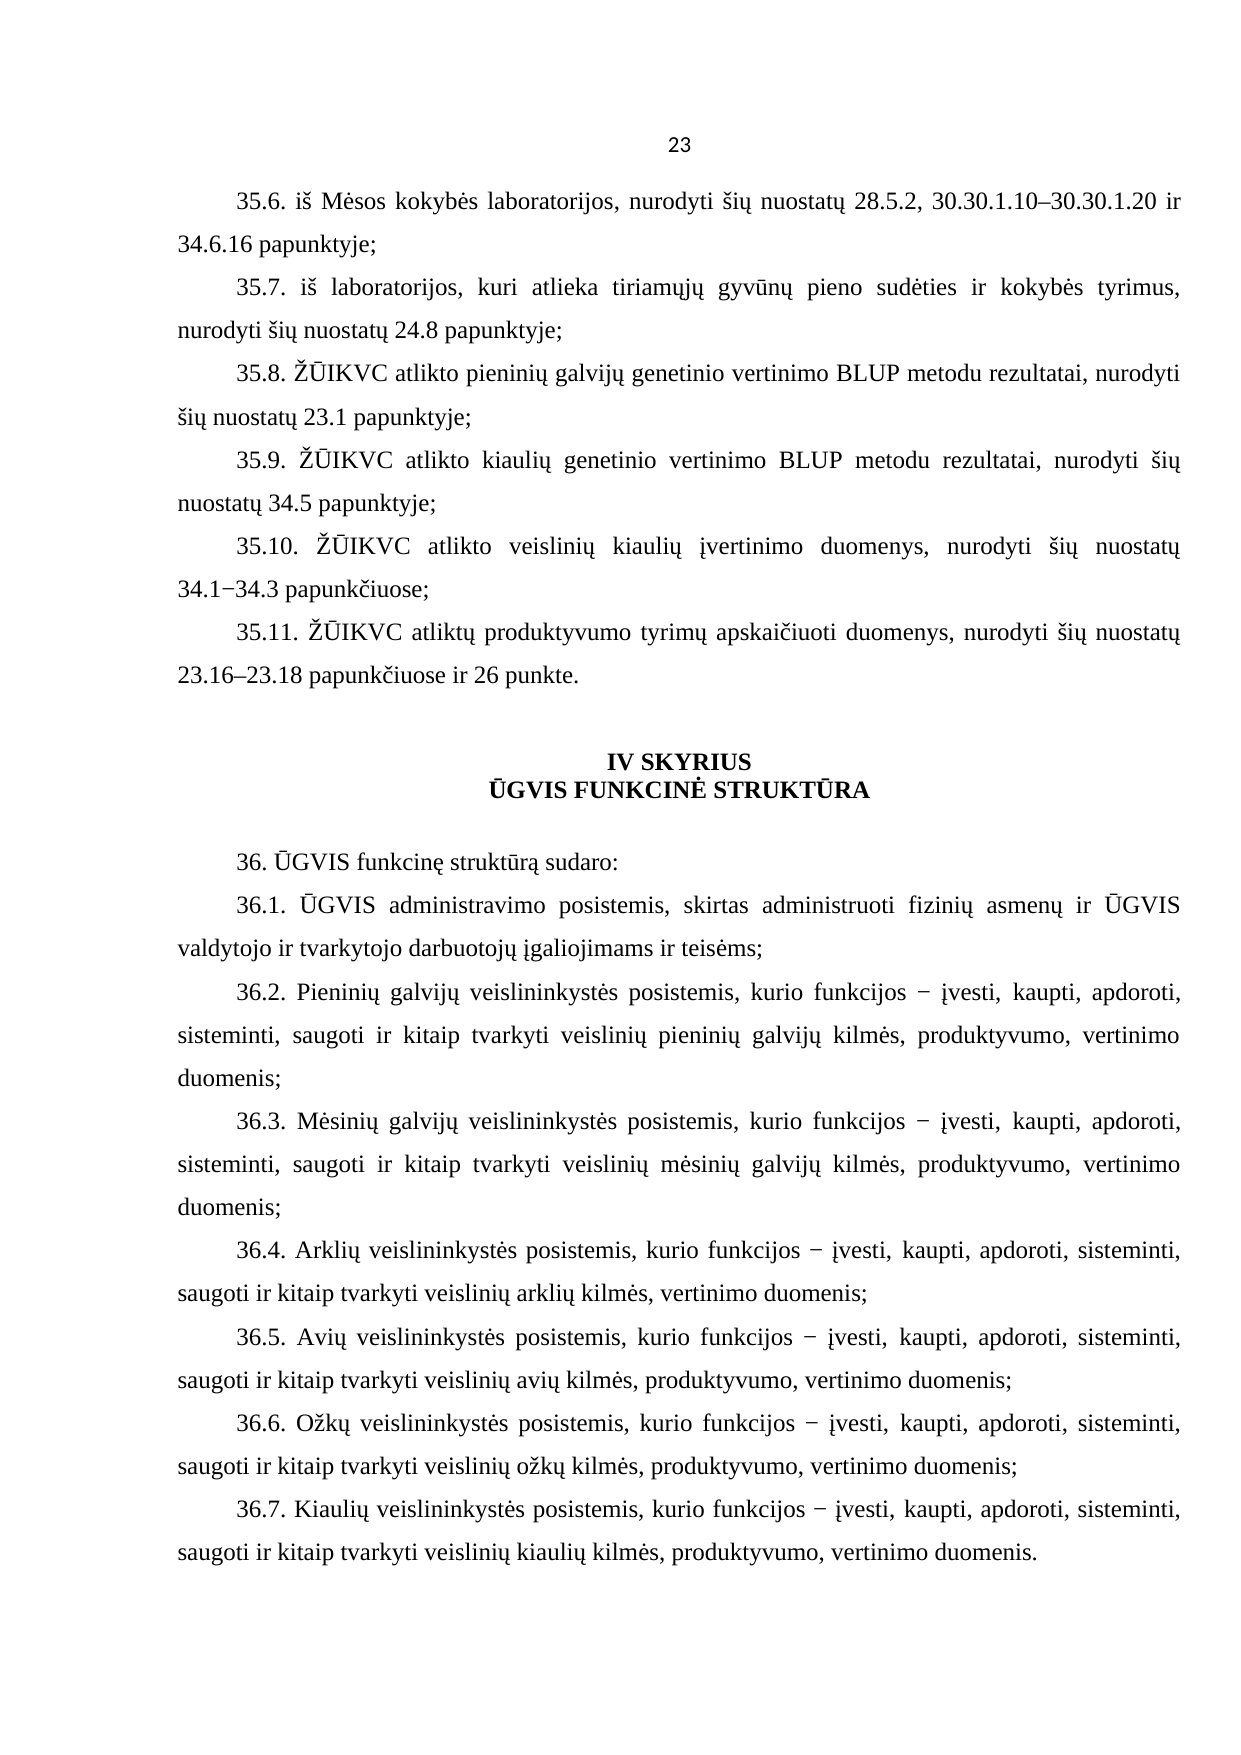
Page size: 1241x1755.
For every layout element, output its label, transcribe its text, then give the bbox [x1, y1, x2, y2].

text 35.9. ŽŪIKVC atlikto kiaulių genetinio vertinimo BLUP metodu rezultatai, nurodyti šių nuostatų 34.5 papunktyje; [177, 445, 1181, 517]
text IV SKYRIUS [177, 747, 1181, 775]
text ŪGVIS FUNKCINĖ STRUKTŪRA [177, 775, 1181, 804]
text 35.11. ŽŪIKVC atliktų produktyvumo tyrimų apskaičiuoti duomenys, nurodyti šių nuostatų 23.16–23.18 papunkčiuose ir 26 punkte. [177, 617, 1181, 689]
text 35.8. ŽŪIKVC atlikto pieninių galvijų genetinio vertinimo BLUP metodu rezultatai, nurodyti šių nuostatų 23.1 papunktyje; [177, 358, 1181, 430]
text 36.5. Avių veislininkystės posistemis, kurio funkcijos − įvesti, kaupti, apdoroti, sisteminti, saugoti ir kitaip tvarkyti veislinių avių kilmės, produktyvumo, vertinimo duomenis; [177, 1322, 1181, 1393]
text 35.6. iš Mėsos kokybės laboratorijos, nurodyti šių nuostatų 28.5.2, 30.30.1.10–30.30.1.20 ir 34.6.16 papunktyje; [177, 186, 1181, 258]
text 35.7. iš laboratorijos, kuri atlieka tiriamųjų gyvūnų pieno sudėties ir kokybės tyrimus, nurodyti šių nuostatų 24.8 papunktyje; [177, 272, 1181, 344]
text 36.1. ŪGVIS administravimo posistemis, skirtas administruoti fizinių asmenų ir ŪGVIS valdytojo ir tvarkytojo darbuotojų įgaliojimams ir teisėms; [177, 890, 1181, 962]
text 36.3. Mėsinių galvijų veislininkystės posistemis, kurio funkcijos − įvesti, kaupti, apdoroti, sisteminti, saugoti ir kitaip tvarkyti veislinių mėsinių galvijų kilmės, produktyvumo, vertinimo duomenis; [177, 1106, 1181, 1221]
text 36.2. Pieninių galvijų veislininkystės posistemis, kurio funkcijos − įvesti, kaupti, apdoroti, sisteminti, saugoti ir kitaip tvarkyti veislinių pieninių galvijų kilmės, produktyvumo, vertinimo duomenis; [177, 977, 1181, 1092]
text 36. ŪGVIS funkcinę struktūrą sudaro: [177, 847, 1181, 876]
text 36.7. Kiaulių veislininkystės posistemis, kurio funkcijos − įvesti, kaupti, apdoroti, sisteminti, saugoti ir kitaip tvarkyti veislinių kiaulių kilmės, produktyvumo, vertinimo duomenis. [177, 1494, 1181, 1566]
text 36.6. Ožkų veislininkystės posistemis, kurio funkcijos − įvesti, kaupti, apdoroti, sisteminti, saugoti ir kitaip tvarkyti veislinių ožkų kilmės, produktyvumo, vertinimo duomenis; [177, 1408, 1181, 1480]
text 35.10. ŽŪIKVC atlikto veislinių kiaulių įvertinimo duomenys, nurodyti šių nuostatų 34.1−34.3 papunkčiuose; [177, 531, 1181, 603]
text 36.4. Arklių veislininkystės posistemis, kurio funkcijos − įvesti, kaupti, apdoroti, sisteminti, saugoti ir kitaip tvarkyti veislinių arklių kilmės, vertinimo duomenis; [177, 1235, 1181, 1307]
